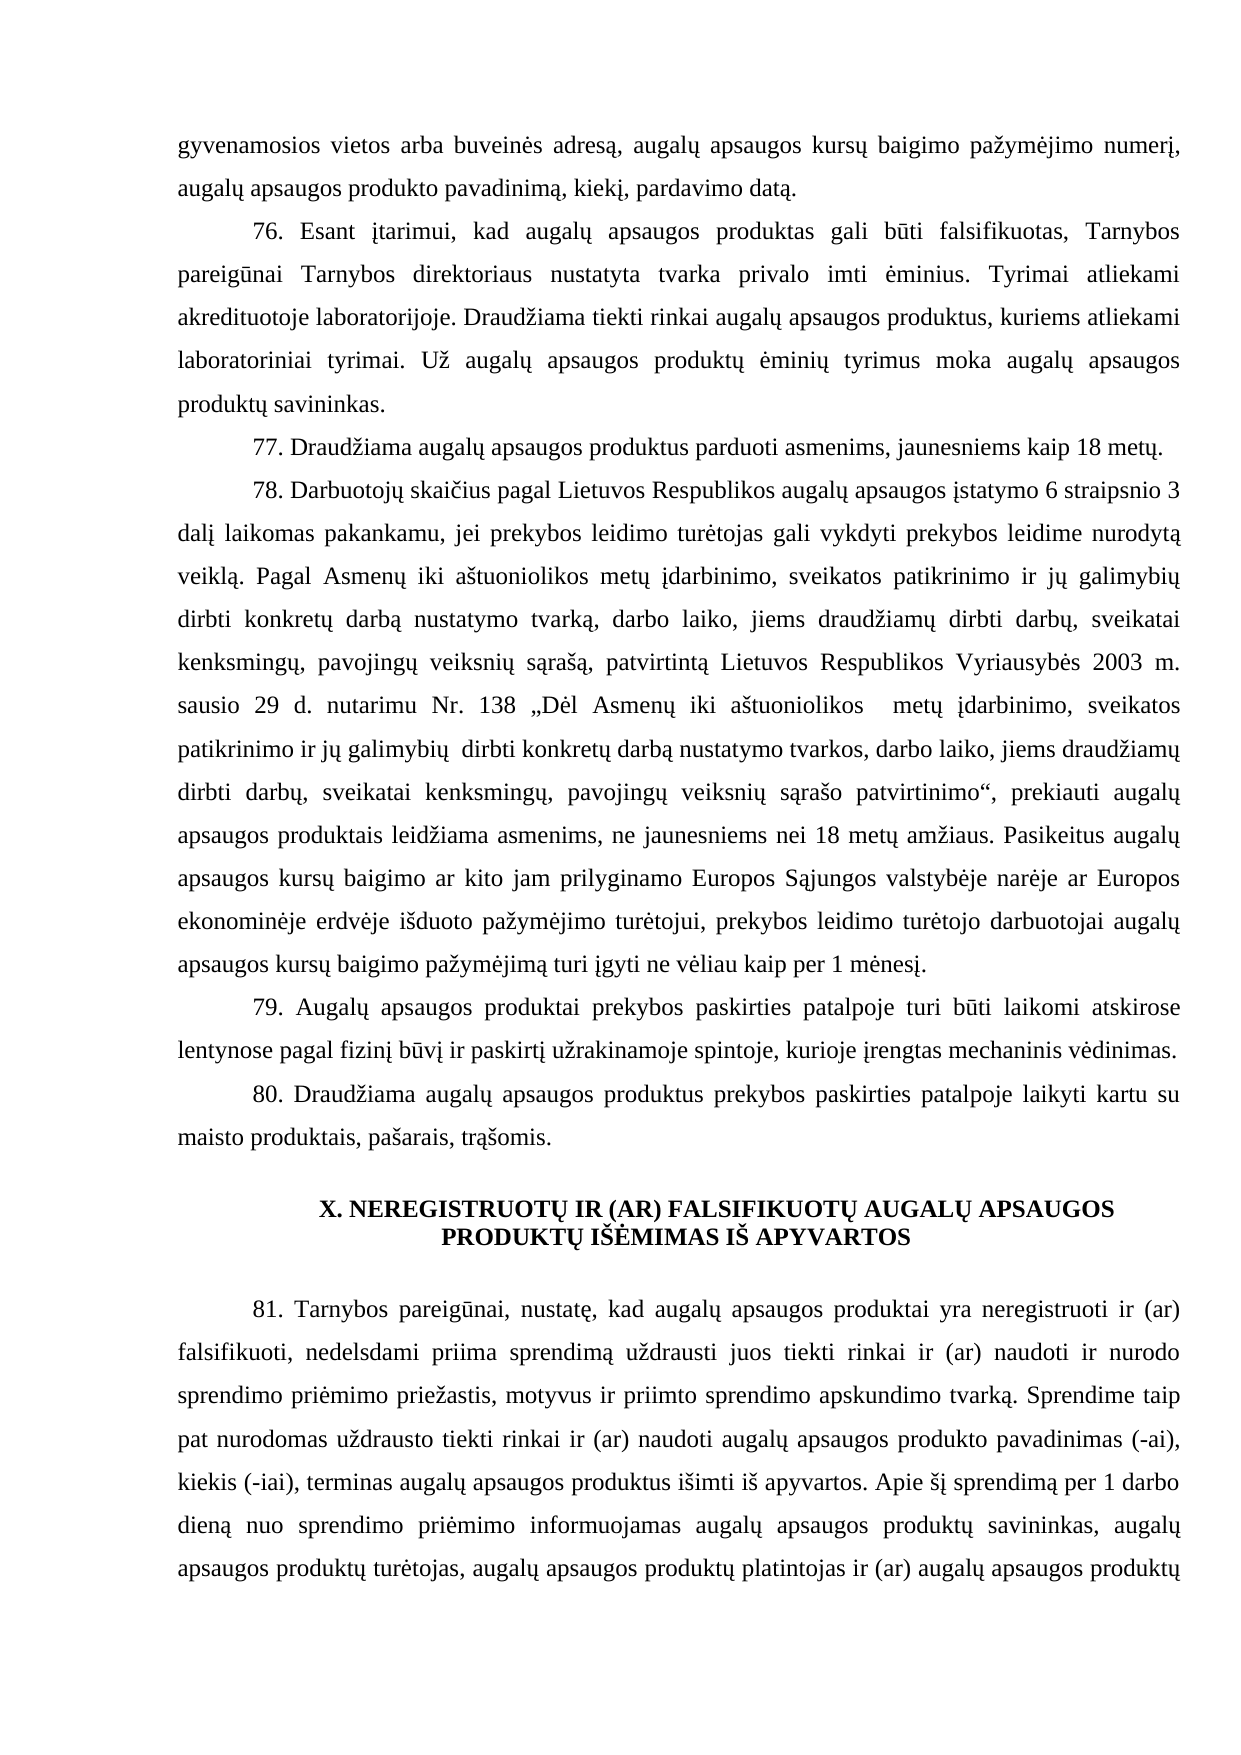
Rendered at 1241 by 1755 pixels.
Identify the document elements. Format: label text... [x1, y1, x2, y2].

text gyvenamosios vietos arba buveinės adresą, augalų apsaugos kursų baigimo pažymėjimo numerį, augalų apsaugos produkto pavadinimą, kiekį, pardavimo datą. [177, 130, 1181, 202]
text 81. Tarnybos pareigūnai, nustatę, kad augalų apsaugos produktai yra neregistruoti ir (ar) falsifikuoti, nedelsdami priima sprendimą uždrausti juos tiekti rinkai ir (ar) naudoti ir nurodo sprendimo priėmimo priežastis, motyvus ir priimto sprendimo apskundimo tvarką. Sprendime taip pat nurodomas uždrausto tiekti rinkai ir (ar) naudoti augalų apsaugos produkto pavadinimas (-ai), kiekis (-iai), terminas augalų apsaugos produktus išimti iš apyvartos. Apie šį sprendimą per 1 darbo dieną nuo sprendimo priėmimo informuojamas augalų apsaugos produktų savininkas, augalų apsaugos produktų turėtojas, augalų apsaugos produktų platintojas ir (ar) augalų apsaugos produktų [177, 1294, 1181, 1582]
text 78. Darbuotojų skaičius pagal Lietuvos Respublikos augalų apsaugos įstatymo 6 straipsnio 3 dalį laikomas pakankamu, jei prekybos leidimo turėtojas gali vykdyti prekybos leidime nurodytą veiklą. Pagal Asmenų iki aštuoniolikos metų įdarbinimo, sveikatos patikrinimo ir jų galimybių dirbti konkretų darbą nustatymo tvarką, darbo laiko, jiems draudžiamų dirbti darbų, sveikatai kenksmingų, pavojingų veiksnių sąrašą, patvirtintą Lietuvos Respublikos Vyriausybės 2003 m. sausio 29 d. nutarimu Nr. 138 „Dėl Asmenų iki aštuoniolikos metų įdarbinimo, sveikatos patikrinimo ir jų galimybių dirbti konkretų darbą nustatymo tvarkos, darbo laiko, jiems draudžiamų dirbti darbų, sveikatai kenksmingų, pavojingų veiksnių sąrašo patvirtinimo“, prekiauti augalų apsaugos produktais leidžiama asmenims, ne jaunesniems nei 18 metų amžiaus. Pasikeitus augalų apsaugos kursų baigimo ar kito jam prilyginamo Europos Sąjungos valstybėje narėje ar Europos ekonominėje erdvėje išduoto pažymėjimo turėtojui, prekybos leidimo turėtojo darbuotojai augalų apsaugos kursų baigimo pažymėjimą turi įgyti ne vėliau kaip per 1 mėnesį. [177, 475, 1181, 978]
text 77. Draudžiama augalų apsaugos produktus parduoti asmenims, jaunesniems kaip 18 metų. [177, 432, 1181, 461]
text X. NEREGISTRUOTŲ IR (AR) FALSIFIKUOTŲ AUGALŲ APSAUGOS PRODUKTŲ IŠĖMIMAS IŠ APYVARTOS [177, 1194, 1181, 1251]
text 80. Draudžiama augalų apsaugos produktus prekybos paskirties patalpoje laikyti kartu su maisto produktais, pašarais, trąšomis. [177, 1079, 1181, 1151]
text 76. Esant įtarimui, kad augalų apsaugos produktas gali būti falsifikuotas, Tarnybos pareigūnai Tarnybos direktoriaus nustatyta tvarka privalo imti ėminius. Tyrimai atliekami akredituotoje laboratorijoje. Draudžiama tiekti rinkai augalų apsaugos produktus, kuriems atliekami laboratoriniai tyrimai. Už augalų apsaugos produktų ėminių tyrimus moka augalų apsaugos produktų savininkas. [177, 216, 1181, 417]
text 79. Augalų apsaugos produktai prekybos paskirties patalpoje turi būti laikomi atskirose lentynose pagal fizinį būvį ir paskirtį užrakinamoje spintoje, kurioje įrengtas mechaninis vėdinimas. [177, 992, 1181, 1064]
